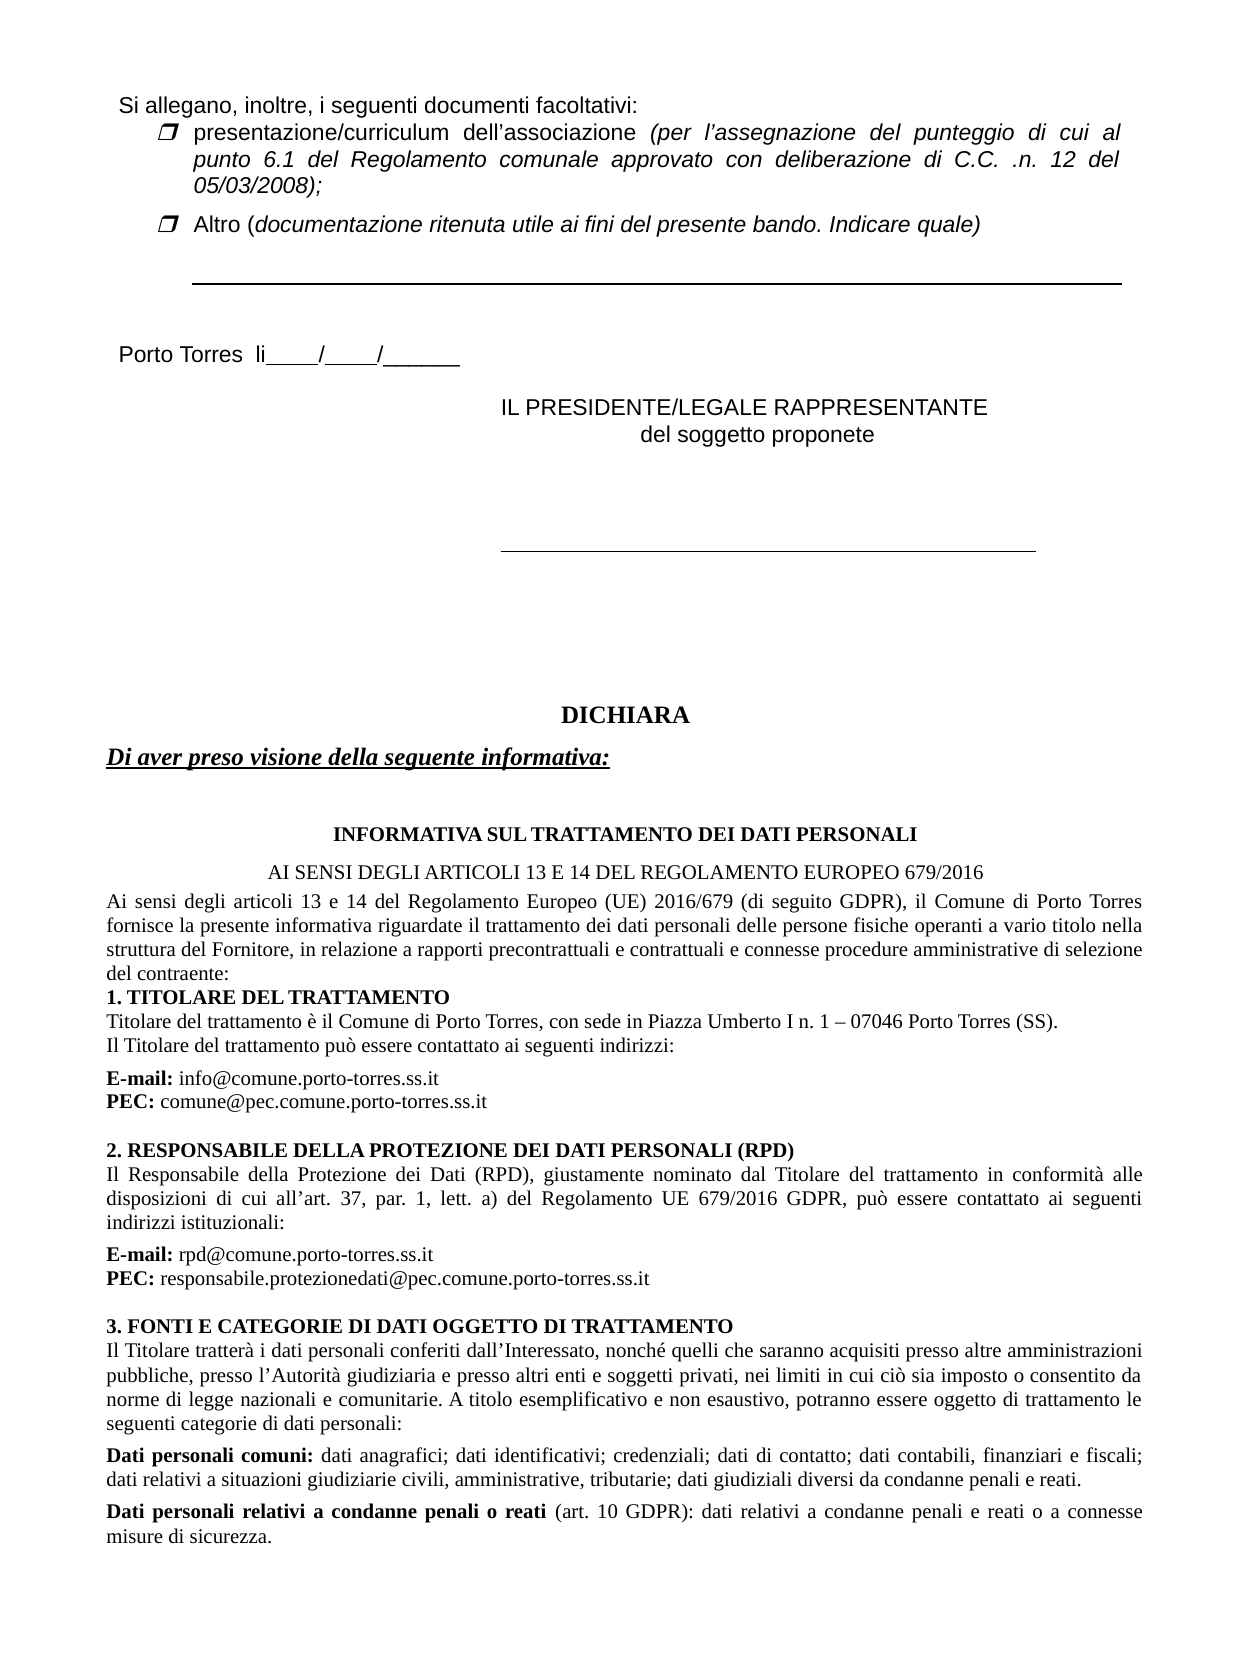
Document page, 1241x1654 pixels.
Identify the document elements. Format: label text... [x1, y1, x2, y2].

text E-mail: rpd@comune.porto-torres.ss.it [106, 1242, 1144, 1266]
text PEC: responsabile.protezionedati@pec.comune.porto-torres.ss.it [106, 1266, 1144, 1290]
text Il Responsabile della Protezione dei Dati (RPD), giustamente nominato dal Titolare del trattamento in conformità alle disposizioni di cui all’art. 37, par. 1, lett. a) del Regolamento UE 679/2016 GDPR, può essere contattato ai seguenti indirizzi istituzionali: [106, 1162, 1144, 1234]
text 3. FONTI E CATEGORIE DI DATI OGGETTO DI TRATTAMENTO [106, 1314, 1144, 1338]
text INFORMATIVA SUL TRATTAMENTO DEI DATI PERSONALI [106, 822, 1144, 846]
text PEC: comune@pec.comune.porto-torres.ss.it [106, 1089, 1144, 1113]
text 1. TITOLARE DEL TRATTAMENTO [106, 985, 1144, 1009]
text Ai sensi degli articoli 13 e 14 del Regolamento Europeo (UE) 2016/679 (di seguito GDPR), il Comune di Porto Torres fornisce la presente informativa riguardate il trattamento dei dati personali delle persone fisiche operanti a vario titolo nella struttura del Fornitore, in relazione a rapporti precontrattuali e contrattuali e connesse procedure amministrative di selezione del contraente: [106, 889, 1144, 985]
text Di aver preso visione della seguente informativa: [106, 742, 1144, 771]
text Dati personali comuni: dati anagrafici; dati identificativi; credenziali; dati di contatto; dati contabili, finanziari e fiscali; dati relativi a situazioni giudiziarie civili, amministrative, tributarie; dati giudiziali diversi da condanne penali e reati. [106, 1443, 1144, 1491]
text Si allegano, inoltre, i seguenti documenti facoltativi: [118, 93, 1144, 119]
text DICHIARA [106, 700, 1144, 728]
text del soggetto proponete [640, 421, 1144, 447]
text AI SENSI DEGLI ARTICOLI 13 E 14 DEL REGOLAMENTO EUROPEO 679/2016 [106, 860, 1144, 884]
text Porto Torres li / /______ [118, 341, 1144, 368]
text IL PRESIDENTE/LEGALE RAPPRESENTANTE [501, 394, 1144, 420]
list presentazione/curriculum dell’associazione (per l’assegnazione del punteggio di cui al punto 6.1 del Regolamento comunale approvato con deliberazione di C.C. .n. 12 del 05/03/2008); [156, 119, 1120, 198]
text E-mail: info@comune.porto-torres.ss.it [106, 1065, 1144, 1089]
text 2. RESPONSABILE DELLA PROTEZIONE DEI DATI PERSONALI (RPD) [106, 1138, 1144, 1162]
text Il Titolare del trattamento può essere contattato ai seguenti indirizzi: [106, 1033, 1144, 1057]
text Dati personali relativi a condanne penali o reati (art. 10 GDPR): dati relativi a condanne penali e reati o a connesse misure di sicurezza. [106, 1499, 1144, 1548]
list Altro (documentazione ritenuta utile ai fini del presente bando. Indicare quale) [156, 211, 1144, 237]
text Titolare del trattamento è il Comune di Porto Torres, con sede in Piazza Umberto I n. 1 – 07046 Porto Torres (SS). [106, 1009, 1144, 1033]
text Il Titolare tratterà i dati personali conferiti dall’Interessato, nonché quelli che saranno acquisiti presso altre amministrazioni pubbliche, presso l’Autorità giudiziaria e presso altri enti e soggetti privati, nei limiti in cui ciò sia imposto o consentito da norme di legge nazionali e comunitarie. A titolo esemplificativo e non esaustivo, potranno essere oggetto di trattamento le seguenti categorie di dati personali: [106, 1338, 1144, 1435]
